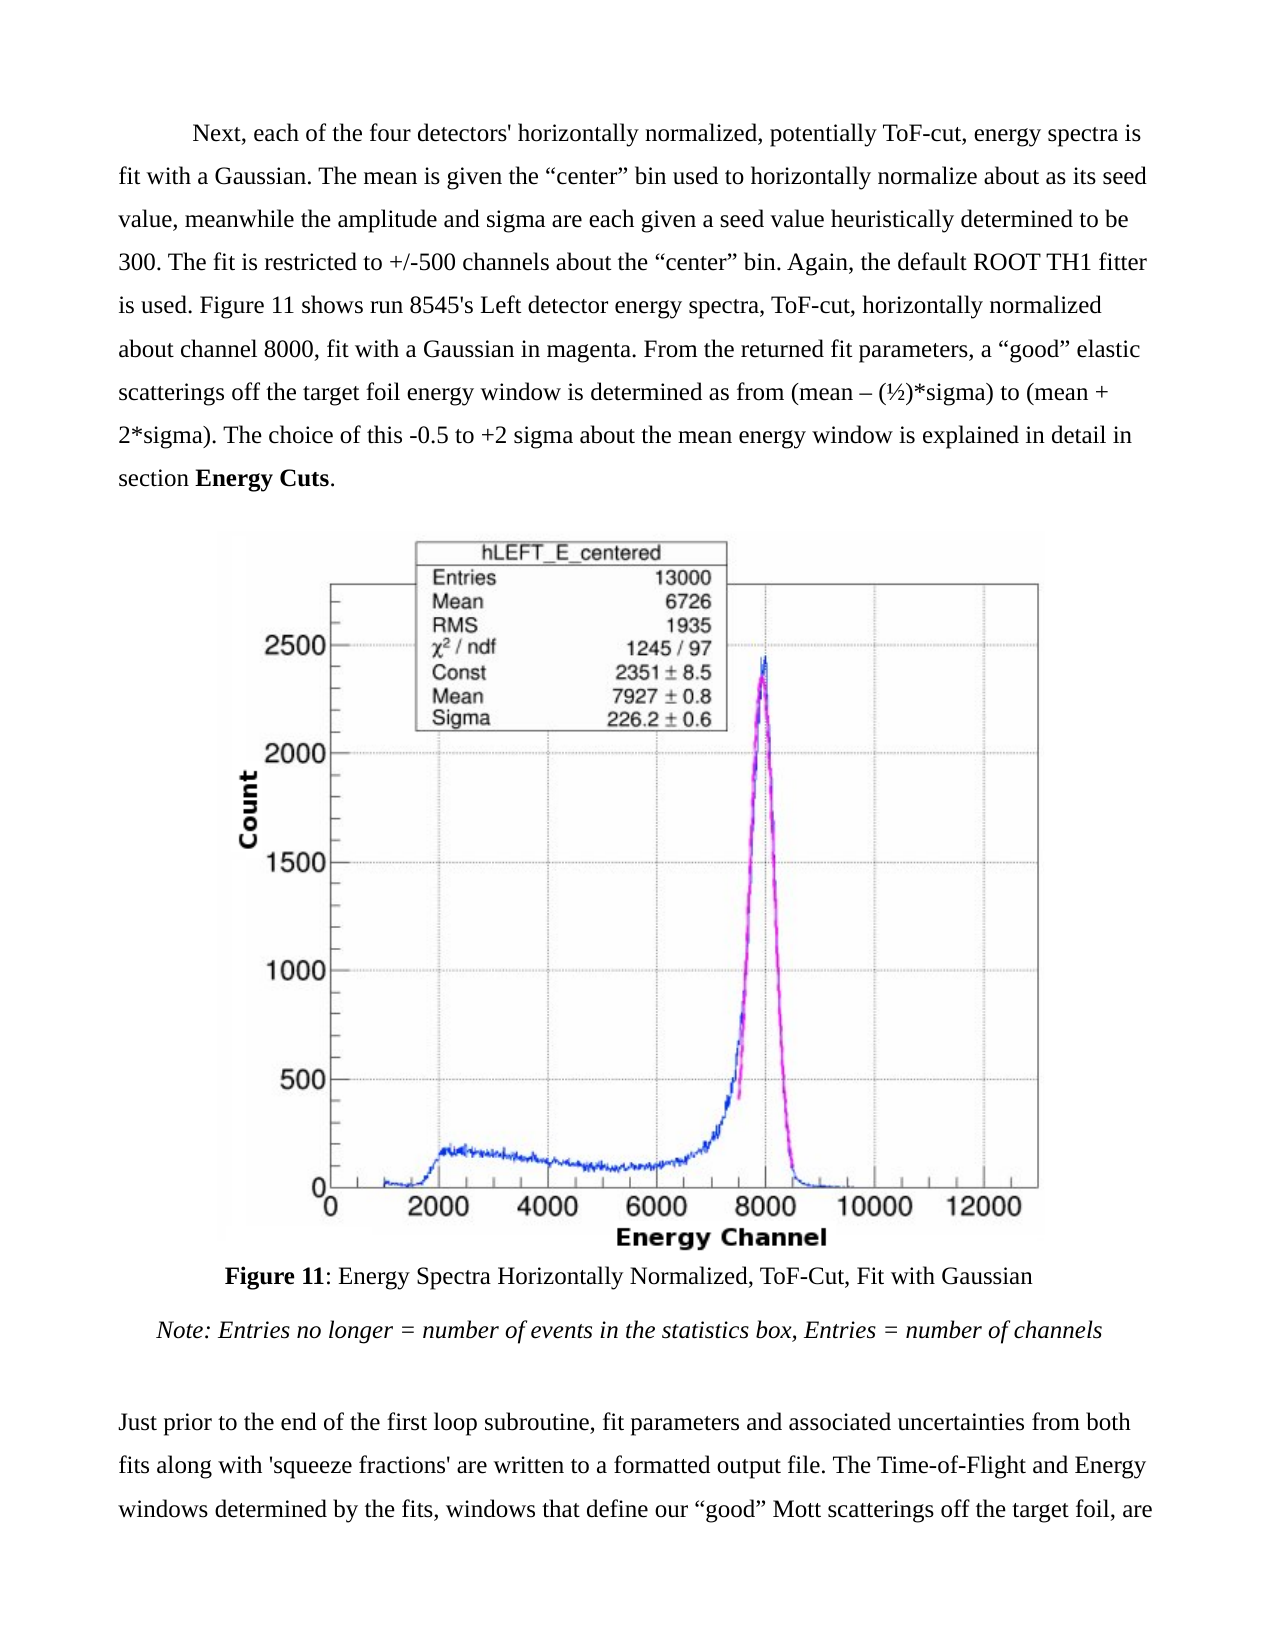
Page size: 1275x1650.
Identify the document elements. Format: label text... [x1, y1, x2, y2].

text Next, each of the four detectors' horizontally normalized, potentially ToF-cut, energy spectra is fit with a Gaussian. The mean is given the “center” bin used to horizontally normalize about as its seed value, meanwhile the amplitude and sigma are each given a seed value heuristically determined to be 300. The fit is restricted to +/-500 channels about the “center” bin. Again, the default ROOT TH1 fitter is used. Figure 11 shows run 8545's Left detector energy spectra, ToF-cut, horizontally normalized about channel 8000, fit with a Gaussian in magenta. From the returned fit parameters, a “good” elastic scatterings off the target foil energy window is determined as from (mean – (½)*sigma) to (mean + 2*sigma). The choice of this -0.5 to +2 sigma about the mean energy window is explained in detail in section Energy Cuts. [118, 118, 1157, 492]
text Just prior to the end of the first loop subroutine, fit parameters and associated uncertainties from both fits along with 'squeeze fractions' are written to a formatted output file. The Time-of-Flight and Energy windows determined by the fits, windows that define our “good” Mott scatterings off the target foil, are [118, 1407, 1157, 1522]
text Note: Entries no longer = number of events in the statistics box, Entries = number of channels [118, 1315, 1143, 1344]
picture [217, 531, 1045, 1262]
text Figure 11: Energy Spectra Horizontally Normalized, ToF-Cut, Fit with Gaussian [118, 531, 1143, 1290]
